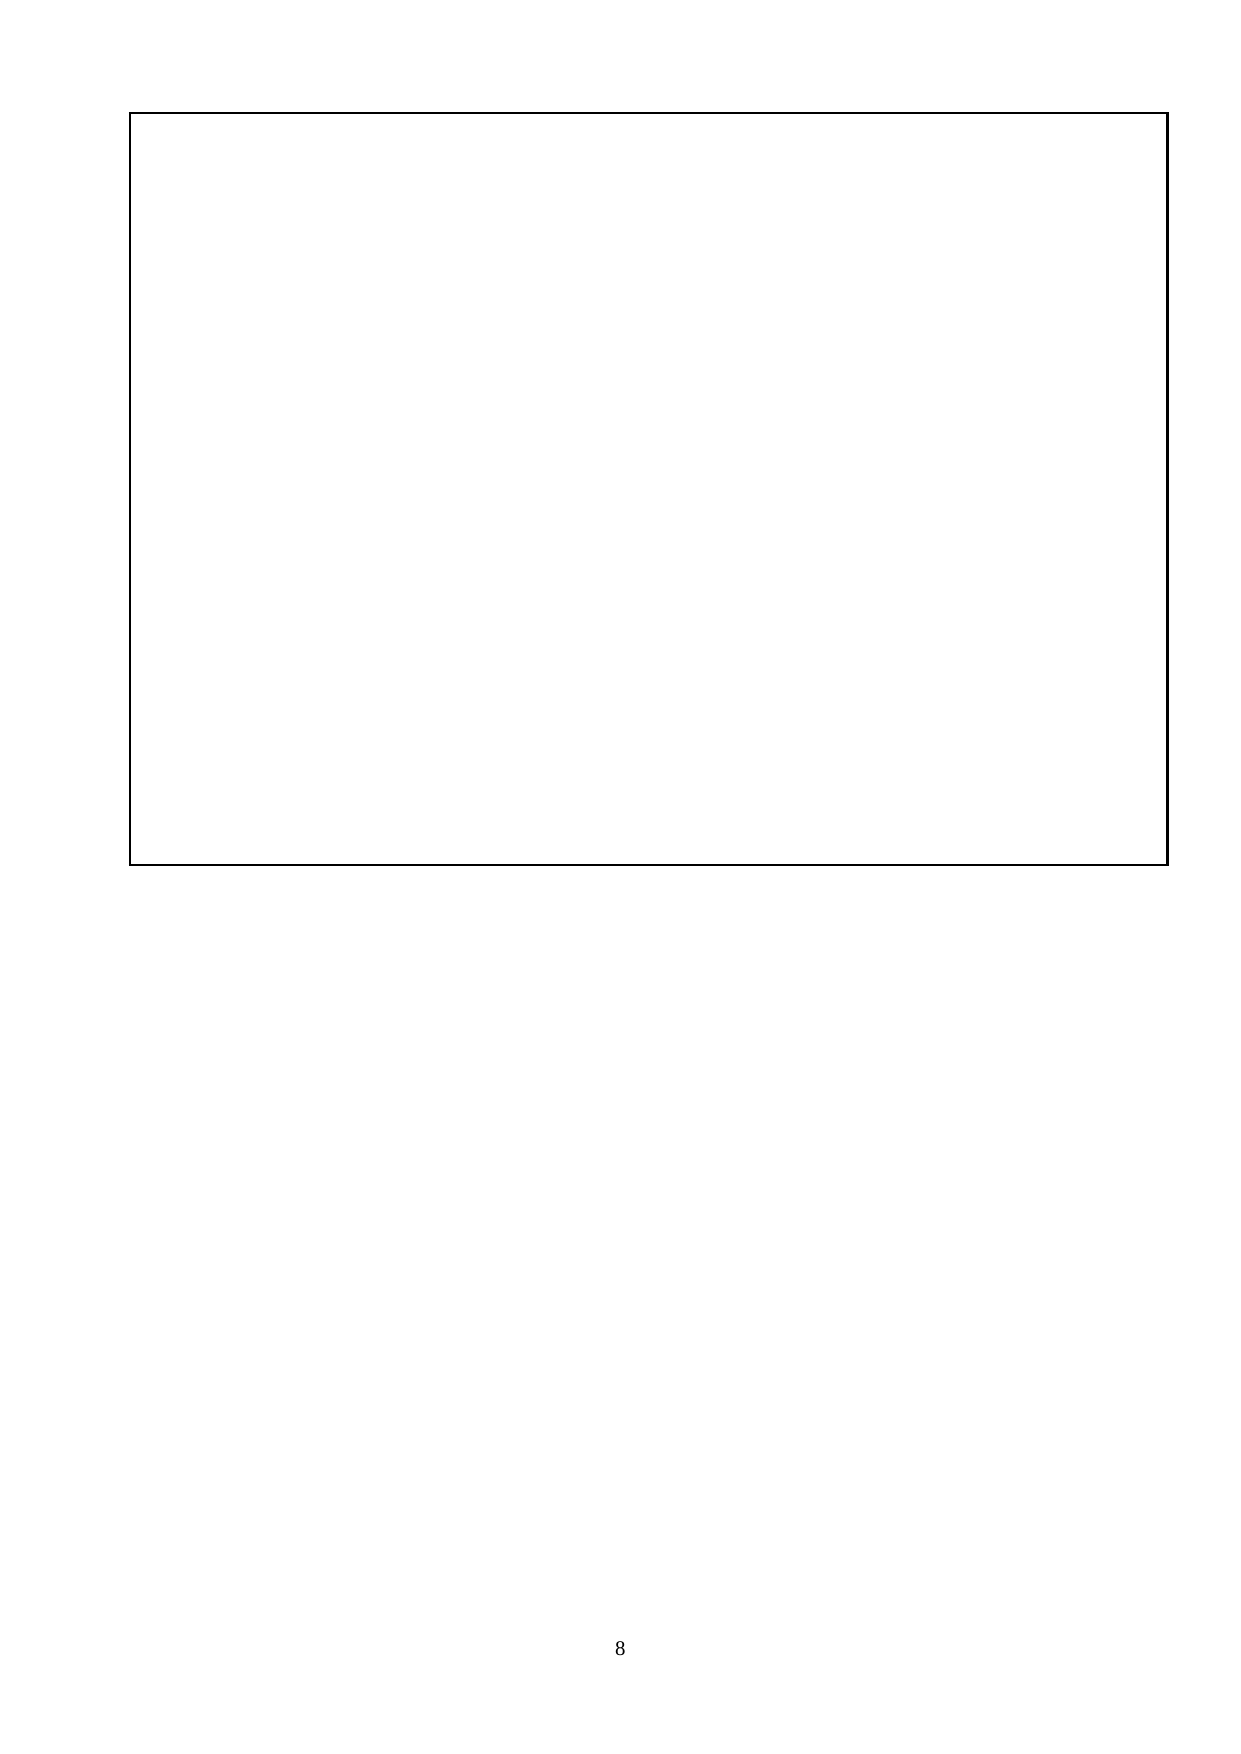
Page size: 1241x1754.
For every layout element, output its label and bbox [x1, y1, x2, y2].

table_cell [131, 114, 1166, 864]
